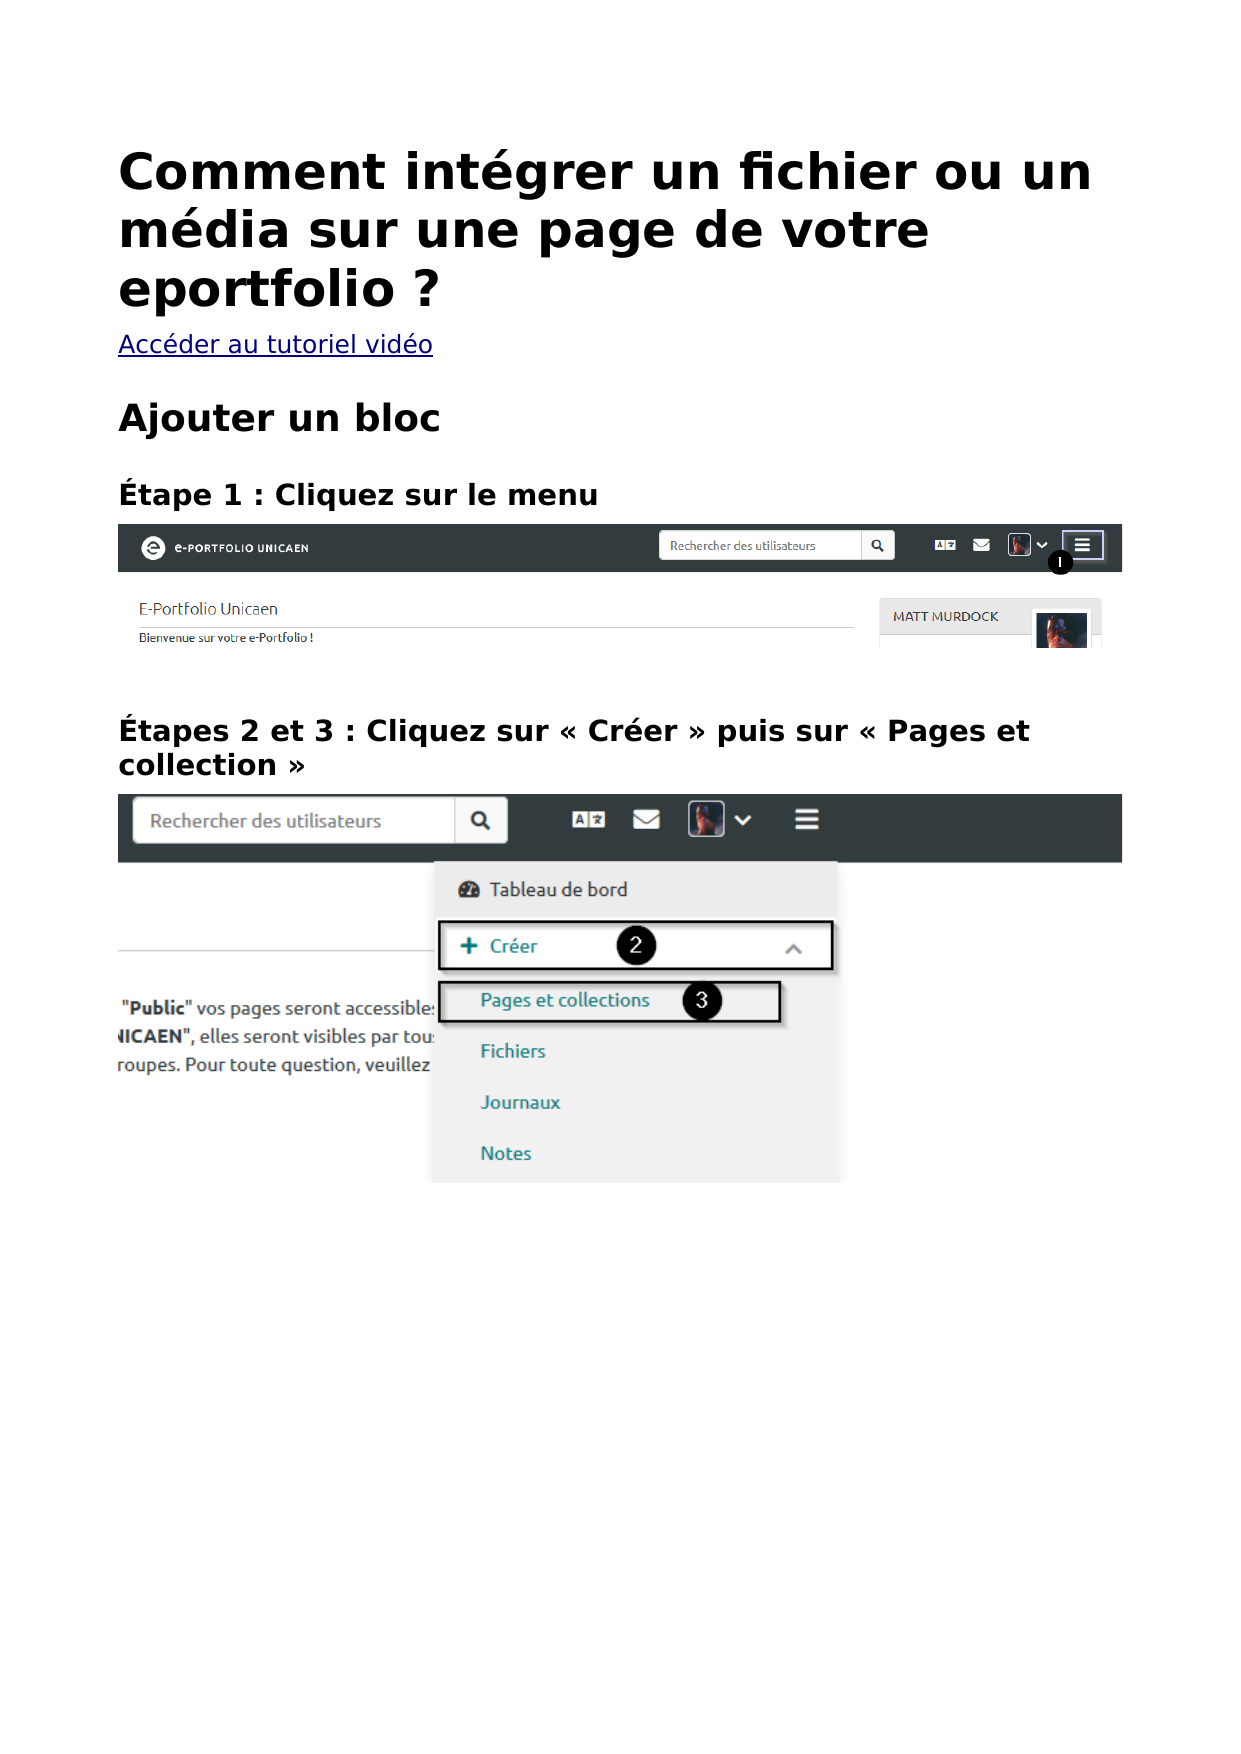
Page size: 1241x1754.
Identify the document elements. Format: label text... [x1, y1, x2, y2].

subtitle Comment intégrer un fichier ou un média sur une page de votre eportfolio ? [118, 143, 1122, 318]
subtitle Ajouter un bloc [118, 397, 1122, 441]
picture [118, 524, 1123, 648]
picture [118, 794, 1123, 1183]
text Accéder au tutoriel vidéo [118, 330, 1122, 359]
subtitle Étape 1 : Cliquez sur le menu [118, 478, 1122, 512]
subtitle Étapes 2 et 3 : Cliquez sur « Créer » puis sur « Pages et collection » [118, 714, 1122, 782]
